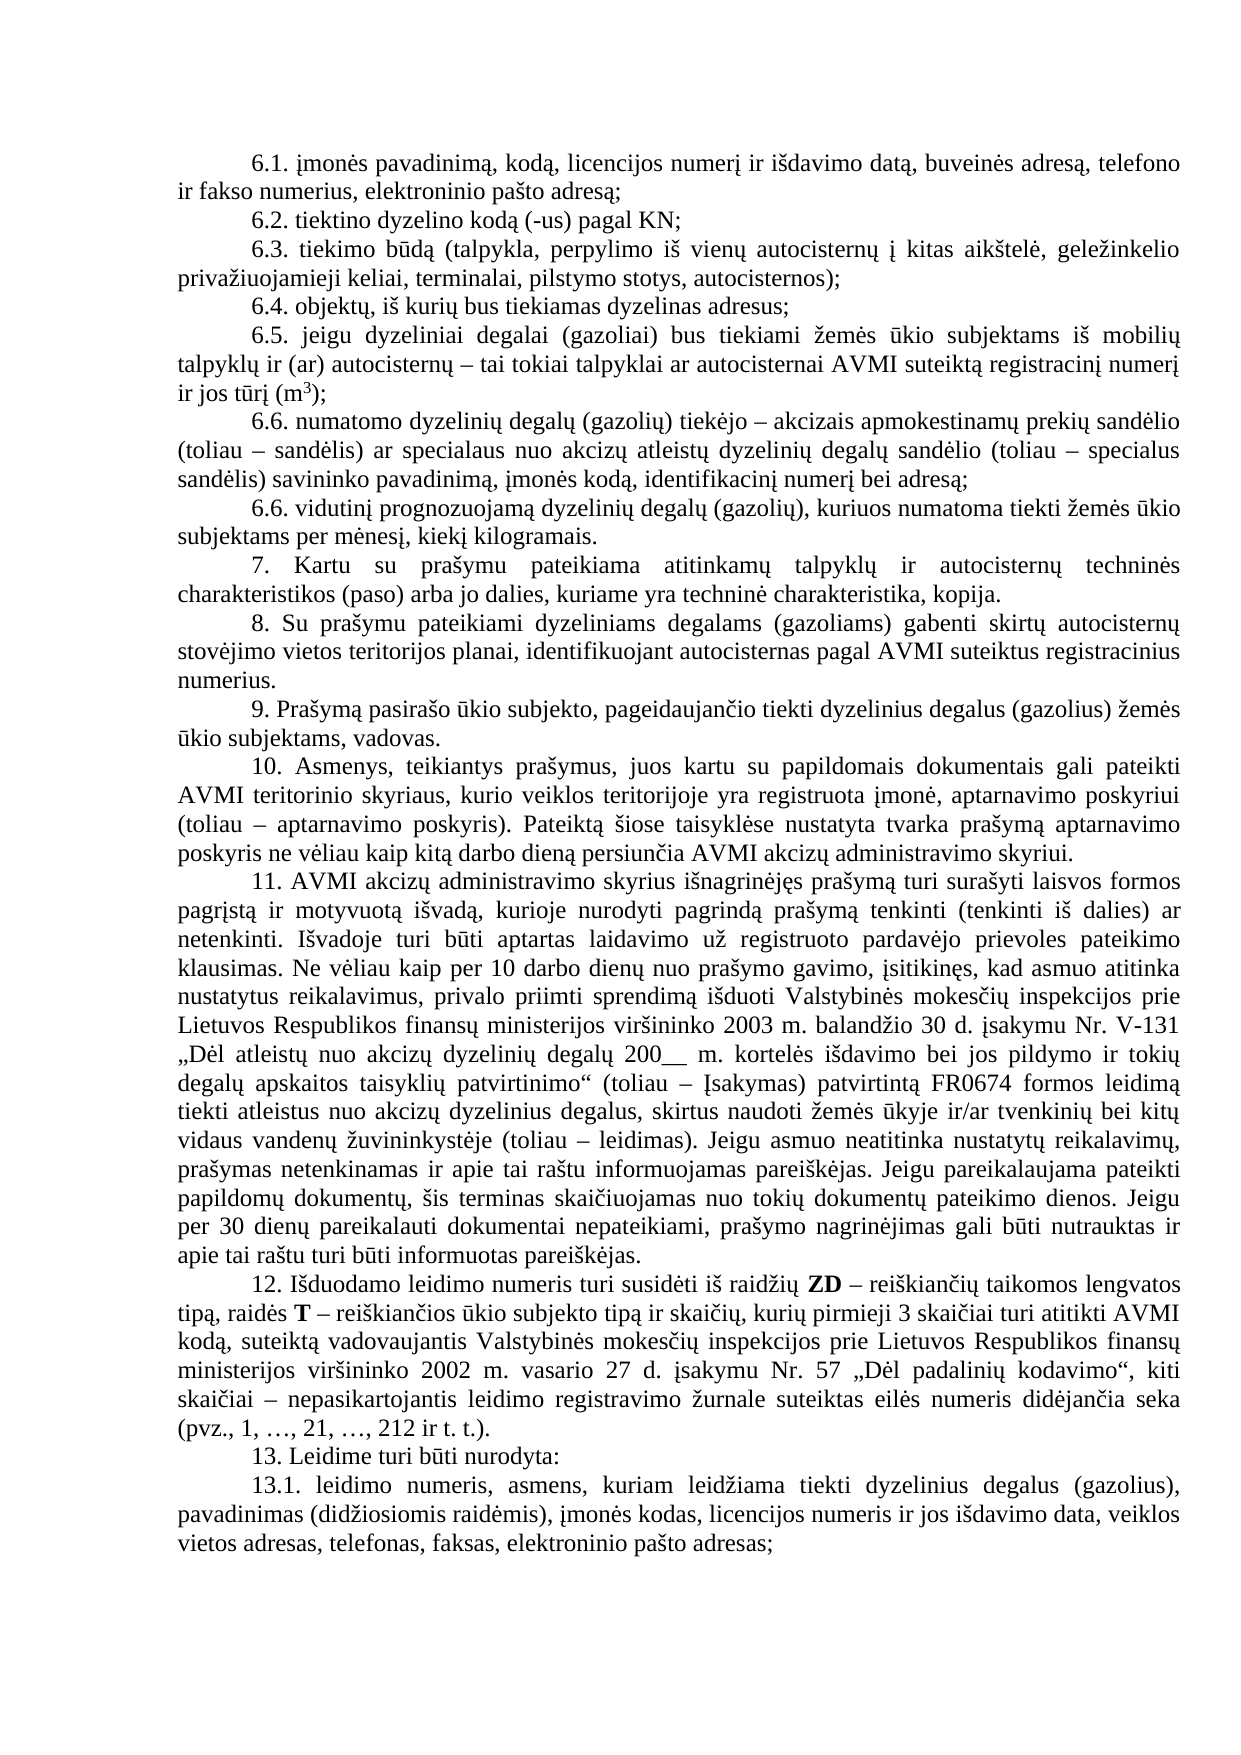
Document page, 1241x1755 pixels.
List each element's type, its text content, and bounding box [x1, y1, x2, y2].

text 8. Su prašymu pateikiami dyzeliniams degalams (gazoliams) gabenti skirtų autocisternų stovėjimo vietos teritorijos planai, identifikuojant autocisternas pagal AVMI suteiktus registracinius numerius. [177, 608, 1181, 694]
text 6.6. vidutinį prognozuojamą dyzelinių degalų (gazolių), kuriuos numatoma tiekti žemės ūkio subjektams per mėnesį, kiekį kilogramais. [177, 493, 1181, 550]
text 12. Išduodamo leidimo numeris turi susidėti iš raidžių ZD – reiškiančių taikomos lengvatos tipą, raidės T – reiškiančios ūkio subjekto tipą ir skaičių, kurių pirmieji 3 skaičiai turi atitikti AVMI kodą, suteiktą vadovaujantis Valstybinės mokesčių inspekcijos prie Lietuvos Respublikos finansų ministerijos viršininko 2002 m. vasario 27 d. įsakymu Nr. 57 „Dėl padalinių kodavimo“, kiti skaičiai – nepasikartojantis leidimo registravimo žurnale suteiktas eilės numeris didėjančia seka (pvz., 1, …, 21, …, 212 ir t. t.). [177, 1269, 1181, 1441]
text 9. Prašymą pasirašo ūkio subjekto, pageidaujančio tiekti dyzelinius degalus (gazolius) žemės ūkio subjektams, vadovas. [177, 694, 1181, 751]
text 11. AVMI akcizų administravimo skyrius išnagrinėjęs prašymą turi surašyti laisvos formos pagrįstą ir motyvuotą išvadą, kurioje nurodyti pagrindą prašymą tenkinti (tenkinti iš dalies) ar netenkinti. Išvadoje turi būti aptartas laidavimo už registruoto pardavėjo prievoles pateikimo klausimas. Ne vėliau kaip per 10 darbo dienų nuo prašymo gavimo, įsitikinęs, kad asmuo atitinka nustatytus reikalavimus, privalo priimti sprendimą išduoti Valstybinės mokesčių inspekcijos prie Lietuvos Respublikos finansų ministerijos viršininko 2003 m. balandžio 30 d. įsakymu Nr. V-131 „Dėl atleistų nuo akcizų dyzelinių degalų 200__ m. kortelės išdavimo bei jos pildymo ir tokių degalų apskaitos taisyklių patvirtinimo“ (toliau – Įsakymas) patvirtintą FR0674 formos leidimą tiekti atleistus nuo akcizų dyzelinius degalus, skirtus naudoti žemės ūkyje ir/ar tvenkinių bei kitų vidaus vandenų žuvininkystėje (toliau – leidimas). Jeigu asmuo neatitinka nustatytų reikalavimų, prašymas netenkinamas ir apie tai raštu informuojamas pareiškėjas. Jeigu pareikalaujama pateikti papildomų dokumentų, šis terminas skaičiuojamas nuo tokių dokumentų pateikimo dienos. Jeigu per 30 dienų pareikalauti dokumentai nepateikiami, prašymo nagrinėjimas gali būti nutrauktas ir apie tai raštu turi būti informuotas pareiškėjas. [177, 866, 1181, 1269]
text 6.3. tiekimo būdą (talpykla, perpylimo iš vienų autocisternų į kitas aikštelė, geležinkelio privažiuojamieji keliai, terminalai, pilstymo stotys, autocisternos); [177, 234, 1181, 291]
text 6.4. objektų, iš kurių bus tiekiamas dyzelinas adresus; [177, 291, 1181, 320]
text 13.1. leidimo numeris, asmens, kuriam leidžiama tiekti dyzelinius degalus (gazolius), pavadinimas (didžiosiomis raidėmis), įmonės kodas, licencijos numeris ir jos išdavimo data, veiklos vietos adresas, telefonas, faksas, elektroninio pašto adresas; [177, 1470, 1181, 1556]
text 6.2. tiektino dyzelino kodą (-us) pagal KN; [177, 205, 1181, 234]
text 13. Leidime turi būti nurodyta: [177, 1441, 1181, 1470]
text 6.1. įmonės pavadinimą, kodą, licencijos numerį ir išdavimo datą, buveinės adresą, telefono ir fakso numerius, elektroninio pašto adresą; [177, 148, 1181, 205]
text 6.6. numatomo dyzelinių degalų (gazolių) tiekėjo – akcizais apmokestinamų prekių sandėlio (toliau – sandėlis) ar specialaus nuo akcizų atleistų dyzelinių degalų sandėlio (toliau – specialus sandėlis) savininko pavadinimą, įmonės kodą, identifikacinį numerį bei adresą; [177, 406, 1181, 493]
text 6.5. jeigu dyzeliniai degalai (gazoliai) bus tiekiami žemės ūkio subjektams iš mobilių talpyklų ir (ar) autocisternų – tai tokiai talpyklai ar autocisternai AVMI suteiktą registracinį numerį ir jos tūrį (m3); [177, 320, 1181, 406]
text 10. Asmenys, teikiantys prašymus, juos kartu su papildomais dokumentais gali pateikti AVMI teritorinio skyriaus, kurio veiklos teritorijoje yra registruota įmonė, aptarnavimo poskyriui (toliau – aptarnavimo poskyris). Pateiktą šiose taisyklėse nustatyta tvarka prašymą aptarnavimo poskyris ne vėliau kaip kitą darbo dieną persiunčia AVMI akcizų administravimo skyriui. [177, 751, 1181, 866]
text 7. Kartu su prašymu pateikiama atitinkamų talpyklų ir autocisternų techninės charakteristikos (paso) arba jo dalies, kuriame yra techninė charakteristika, kopija. [177, 550, 1181, 608]
